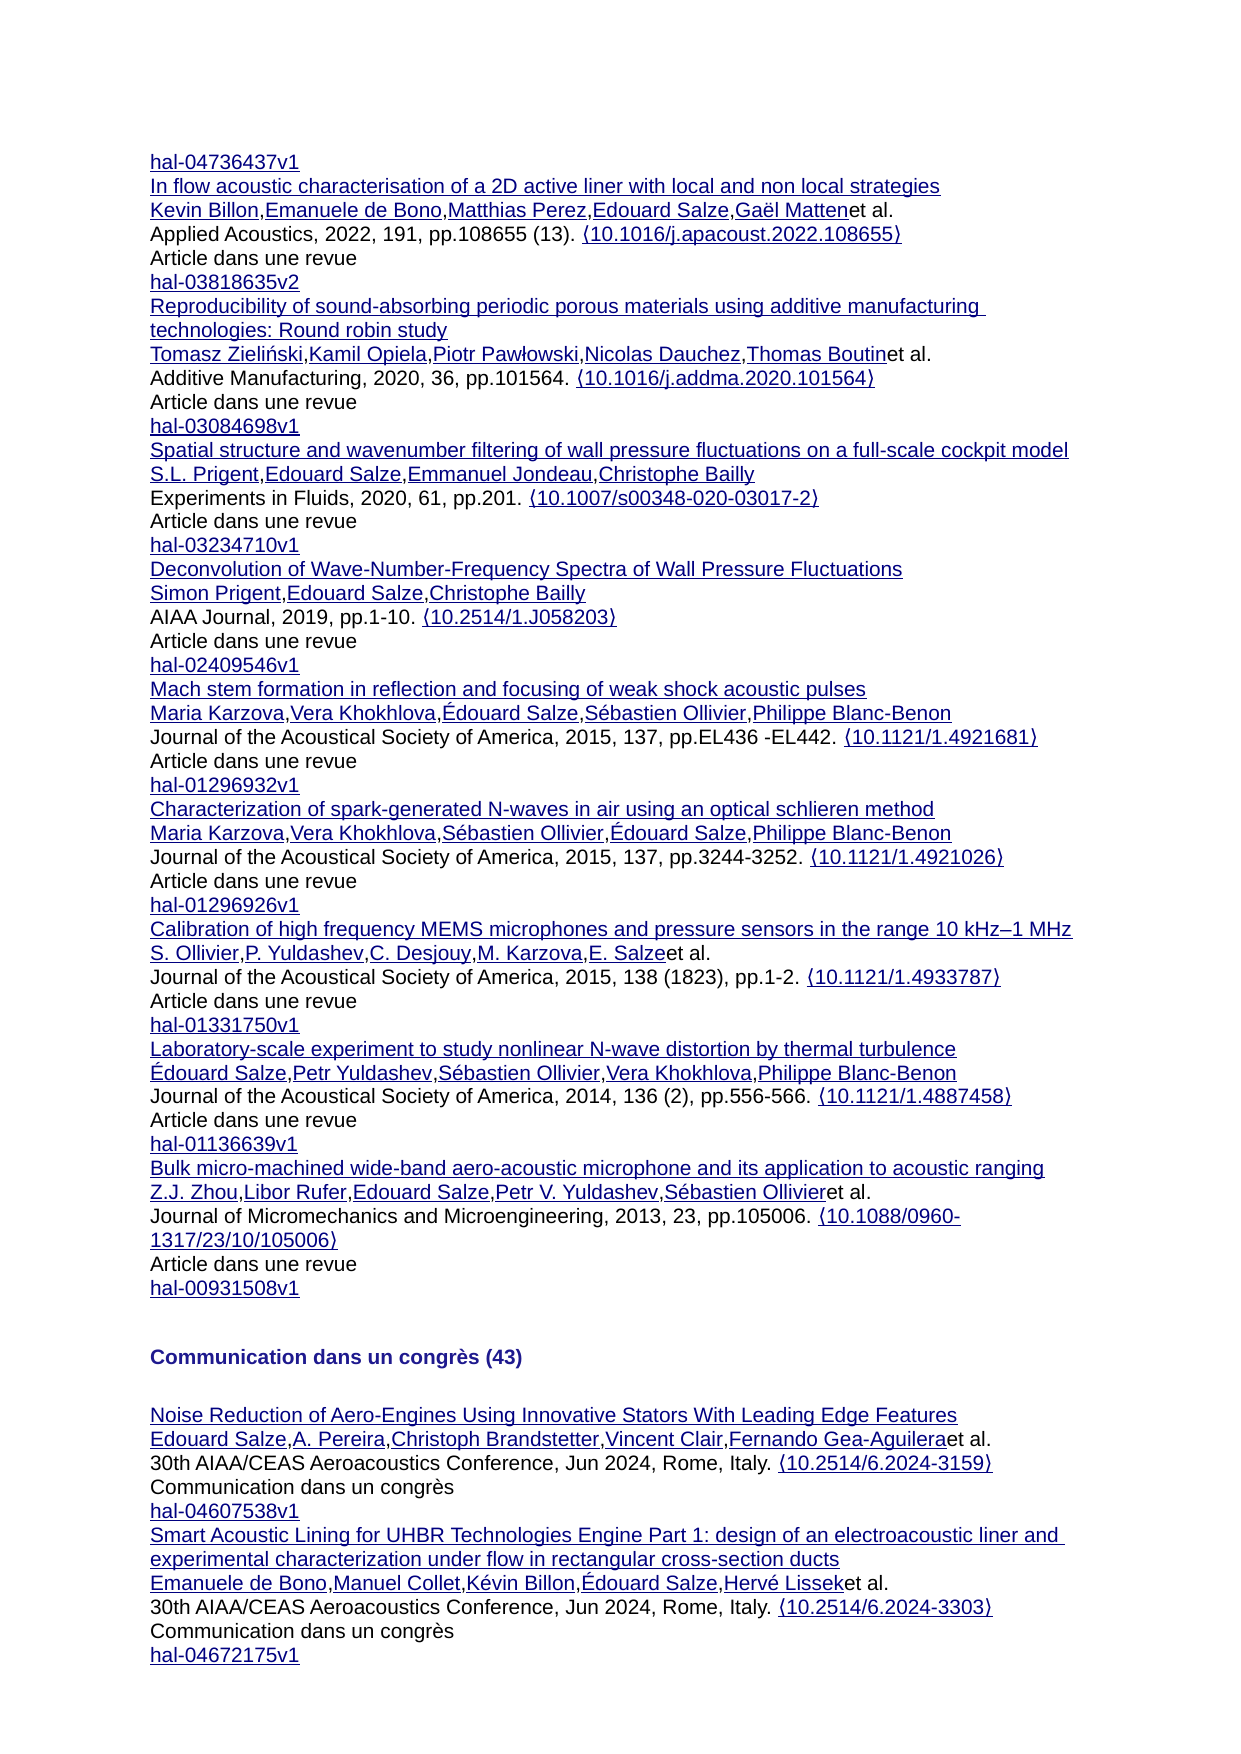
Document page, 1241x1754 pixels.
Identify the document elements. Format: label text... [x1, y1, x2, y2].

table_cell Reproducibility of sound-absorbing periodic porous materials using additive manufacturing technologies: Round robin study Tomasz Zieliński,Kamil Opiela,Piotr Pawłowski,Nicolas Dauchez,Thomas Boutinet al. Additive Manufacturing, 2020, 36, pp.101564. ⟨10.1016/j.addma.2020.101564⟩ Article dans une revue hal-03084698v1 [150, 294, 1090, 437]
table_cell In flow acoustic characterisation of a 2D active liner with local and non local strategies Kevin Billon,Emanuele de Bono,Matthias Perez,Edouard Salze,Gaël Mattenet al. Applied Acoustics, 2022, 191, pp.108655 (13). ⟨10.1016/j.apacoust.2022.108655⟩ Article dans une revue hal-03818635v2 [150, 174, 1090, 294]
table_cell Characterization of spark-generated N-waves in air using an optical schlieren method Maria Karzova,Vera Khokhlova,Sébastien Ollivier,Édouard Salze,Philippe Blanc-Benon Journal of the Acoustical Society of America, 2015, 137, pp.3244-3252. ⟨10.1121/1.4921026⟩ Article dans une revue hal-01296926v1 [150, 797, 1090, 917]
subtitle Communication dans un congrès (43) [150, 1345, 1090, 1369]
table_cell Deconvolution of Wave-Number-Frequency Spectra of Wall Pressure Fluctuations Simon Prigent,Edouard Salze,Christophe Bailly AIAA Journal, 2019, pp.1-10. ⟨10.2514/1.J058203⟩ Article dans une revue hal-02409546v1 [150, 557, 1090, 677]
table_cell Spatial structure and wavenumber filtering of wall pressure fluctuations on a full-scale cockpit model S.L. Prigent,Edouard Salze,Emmanuel Jondeau,Christophe Bailly Experiments in Fluids, 2020, 61, pp.201. ⟨10.1007/s00348-020-03017-2⟩ Article dans une revue hal-03234710v1 [150, 438, 1090, 557]
table_header Noise Reduction of Aero-Engines Using Innovative Stators With Leading Edge Features Edouard Salze,A. Pereira,Christoph Brandstetter,Vincent Clair,Fernando Gea-Aguileraet al. 30th AIAA/CEAS Aeroacoustics Conference, Jun 2024, Rome, Italy. ⟨10.2514/6.2024-3159⟩ Communication dans un congrès hal-04607538v1 [150, 1403, 1090, 1523]
table_cell Bulk micro-machined wide-band aero-acoustic microphone and its application to acoustic ranging Z.J. Zhou,Libor Rufer,Edouard Salze,Petr V. Yuldashev,Sébastien Ollivieret al. Journal of Micromechanics and Microengineering, 2013, 23, pp.105006. ⟨10.1088/0960-1317/23/10/105006⟩ Article dans une revue hal-00931508v1 [150, 1156, 1090, 1300]
table_cell Laboratory-scale experiment to study nonlinear N-wave distortion by thermal turbulence Édouard Salze,Petr Yuldashev,Sébastien Ollivier,Vera Khokhlova,Philippe Blanc-Benon Journal of the Acoustical Society of America, 2014, 136 (2), pp.556-566. ⟨10.1121/1.4887458⟩ Article dans une revue hal-01136639v1 [150, 1036, 1090, 1156]
table_cell Smart Acoustic Lining for UHBR Technologies Engine Part 1: design of an electroacoustic liner and experimental characterization under flow in rectangular cross-section ducts Emanuele de Bono,Manuel Collet,Kévin Billon,Édouard Salze,Hervé Lisseket al. 30th AIAA/CEAS Aeroacoustics Conference, Jun 2024, Rome, Italy. ⟨10.2514/6.2024-3303⟩ Communication dans un congrès hal-04672175v1 [150, 1523, 1090, 1667]
table_cell hal-04736437v1 [150, 150, 1090, 174]
table_cell Calibration of high frequency MEMS microphones and pressure sensors in the range 10 kHz–1 MHz S. Ollivier,P. Yuldashev,C. Desjouy,M. Karzova,E. Salzeet al. Journal of the Acoustical Society of America, 2015, 138 (1823), pp.1-2. ⟨10.1121/1.4933787⟩ Article dans une revue hal-01331750v1 [150, 917, 1090, 1036]
table_cell Mach stem formation in reflection and focusing of weak shock acoustic pulses Maria Karzova,Vera Khokhlova,Édouard Salze,Sébastien Ollivier,Philippe Blanc-Benon Journal of the Acoustical Society of America, 2015, 137, pp.EL436 -EL442. ⟨10.1121/1.4921681⟩ Article dans une revue hal-01296932v1 [150, 677, 1090, 797]
